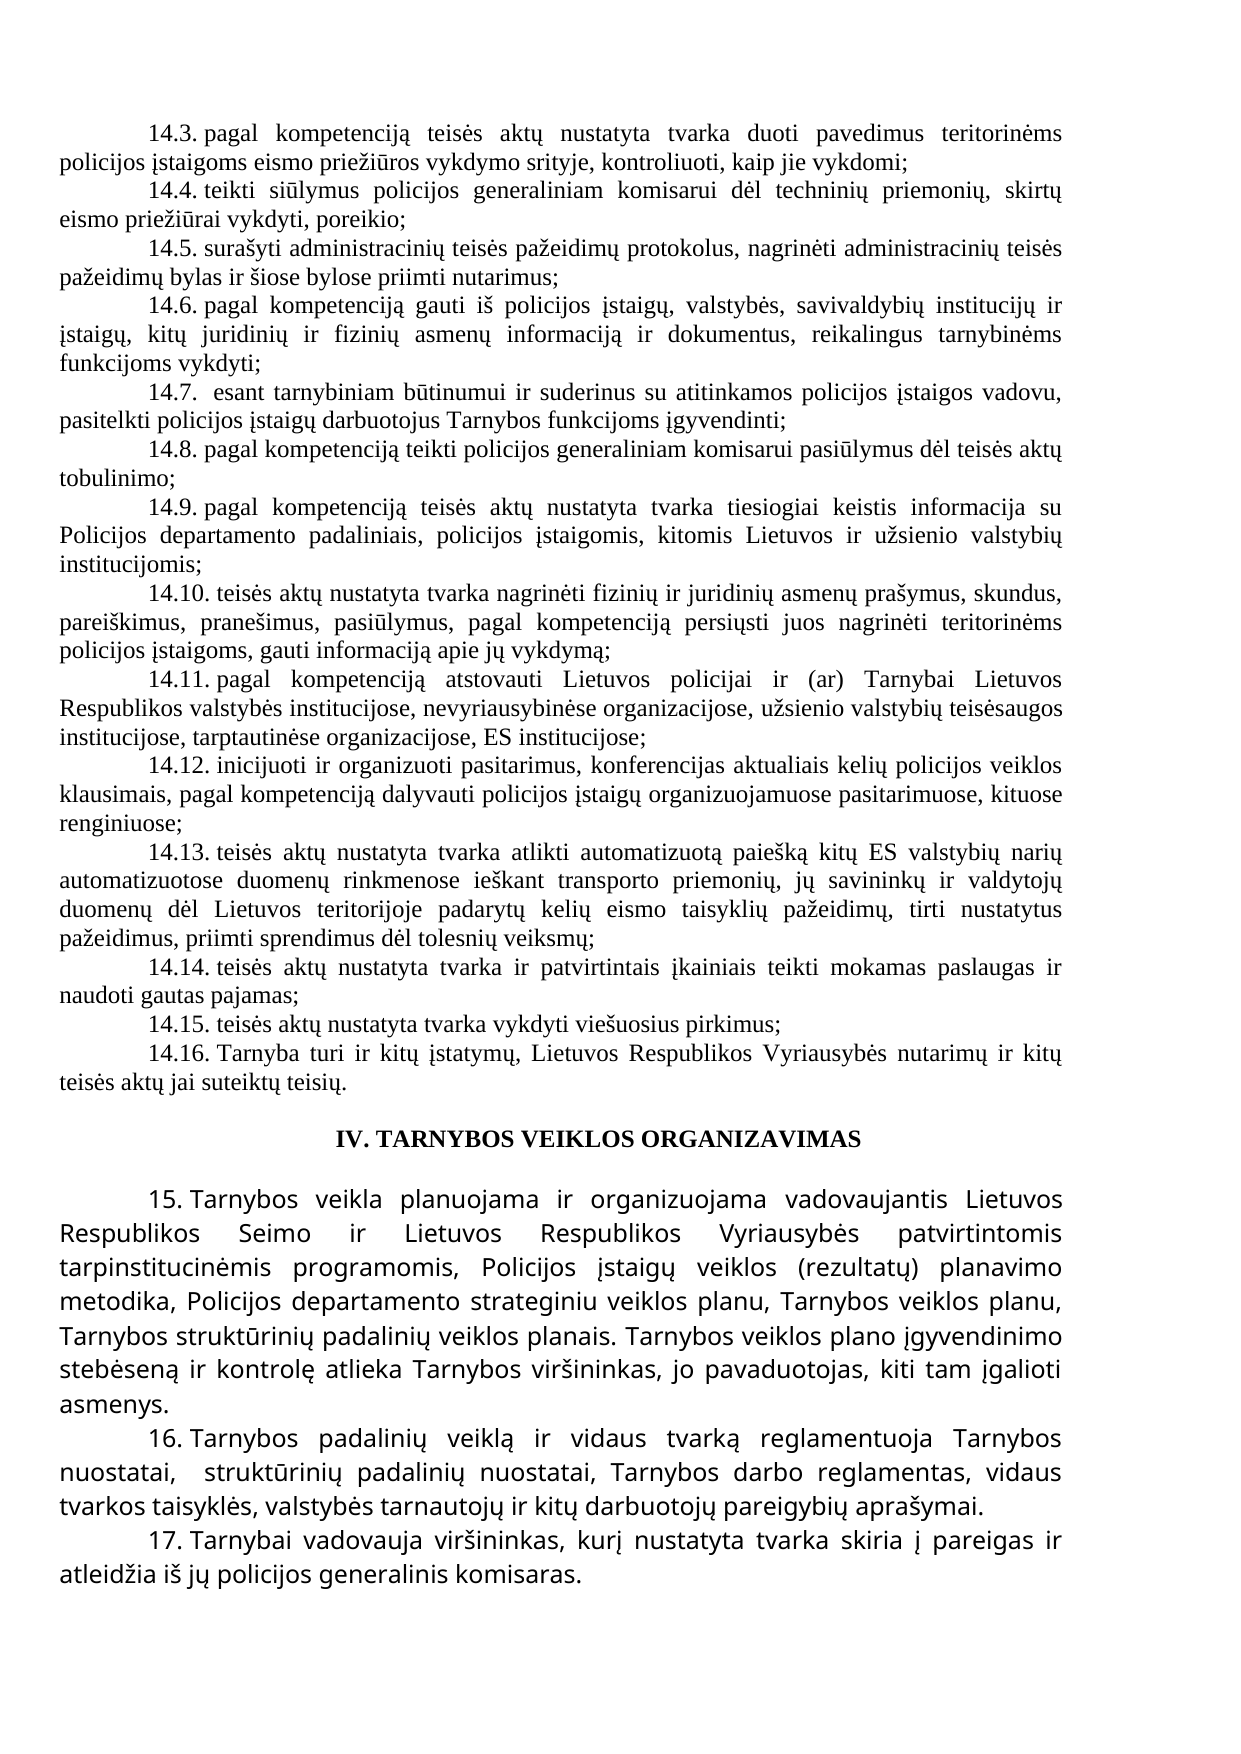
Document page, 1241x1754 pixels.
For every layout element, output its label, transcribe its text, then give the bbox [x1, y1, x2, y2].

text 14.16. Tarnyba turi ir kitų įstatymų, Lietuvos Respublikos Vyriausybės nutarimų ir kitų teisės aktų jai suteiktų teisių. [59, 1038, 1063, 1096]
text IV. Tarnybos VEIKLOS ORGANIZAVIMAS [59, 1124, 1063, 1153]
text 17. Tarnybai vadovauja viršininkas, kurį nustatyta tvarka skiria į pareigas ir atleidžia iš jų policijos generalinis komisaras. [59, 1522, 1063, 1591]
text 14.10. teisės aktų nustatyta tvarka nagrinėti fizinių ir juridinių asmenų prašymus, skundus, pareiškimus, pranešimus, pasiūlymus, pagal kompetenciją persiųsti juos nagrinėti teritorinėms policijos įstaigoms, gauti informaciją apie jų vykdymą; [59, 578, 1063, 664]
text 14.12. inicijuoti ir organizuoti pasitarimus, konferencijas aktualiais kelių policijos veiklos klausimais, pagal kompetenciją dalyvauti policijos įstaigų organizuojamuose pasitarimuose, kituose renginiuose; [59, 751, 1063, 837]
text 14.13. teisės aktų nustatyta tvarka atlikti automatizuotą paiešką kitų ES valstybių narių automatizuotose duomenų rinkmenose ieškant transporto priemonių, jų savininkų ir valdytojų duomenų dėl Lietuvos teritorijoje padarytų kelių eismo taisyklių pažeidimų, tirti nustatytus pažeidimus, priimti sprendimus dėl tolesnių veiksmų; [59, 837, 1063, 952]
text 14.8. pagal kompetenciją teikti policijos generaliniam komisarui pasiūlymus dėl teisės aktų tobulinimo; [59, 434, 1063, 492]
text 16. Tarnybos padalinių veiklą ir vidaus tvarką reglamentuoja Tarnybos nuostatai, struktūrinių padalinių nuostatai, Tarnybos darbo reglamentas, vidaus tvarkos taisyklės, valstybės tarnautojų ir kitų darbuotojų pareigybių aprašymai. [59, 1420, 1063, 1522]
text 14.15. teisės aktų nustatyta tvarka vykdyti viešuosius pirkimus; [59, 1009, 1063, 1038]
text 14.4. teikti siūlymus policijos generaliniam komisarui dėl techninių priemonių, skirtų eismo priežiūrai vykdyti, poreikio; [59, 176, 1063, 233]
text 14.6. pagal kompetenciją gauti iš policijos įstaigų, valstybės, savivaldybių institucijų ir įstaigų, kitų juridinių ir fizinių asmenų informaciją ir dokumentus, reikalingus tarnybinėms funkcijoms vykdyti; [59, 291, 1063, 377]
text 14.7. esant tarnybiniam būtinumui ir suderinus su atitinkamos policijos įstaigos vadovu, pasitelkti policijos įstaigų darbuotojus Tarnybos funkcijoms įgyvendinti; [59, 377, 1063, 434]
text 15. Tarnybos veikla planuojama ir organizuojama vadovaujantis Lietuvos Respublikos Seimo ir Lietuvos Respublikos Vyriausybės patvirtintomis tarpinstitucinėmis programomis, Policijos įstaigų veiklos (rezultatų) planavimo metodika, Policijos departamento strateginiu veiklos planu, Tarnybos veiklos planu, Tarnybos struktūrinių padalinių veiklos planais. Tarnybos veiklos plano įgyvendinimo stebėseną ir kontrolę atlieka Tarnybos viršininkas, jo pavaduotojas, kiti tam įgalioti asmenys. [59, 1182, 1063, 1420]
text 14.9. pagal kompetenciją teisės aktų nustatyta tvarka tiesiogiai keistis informacija su Policijos departamento padaliniais, policijos įstaigomis, kitomis Lietuvos ir užsienio valstybių institucijomis; [59, 492, 1063, 578]
text 14.11. pagal kompetenciją atstovauti Lietuvos policijai ir (ar) Tarnybai Lietuvos Respublikos valstybės institucijose, nevyriausybinėse organizacijose, užsienio valstybių teisėsaugos institucijose, tarptautinėse organizacijose, ES institucijose; [59, 664, 1063, 751]
text 14.14. teisės aktų nustatyta tvarka ir patvirtintais įkainiais teikti mokamas paslaugas ir naudoti gautas pajamas; [59, 952, 1063, 1009]
text 14.3. pagal kompetenciją teisės aktų nustatyta tvarka duoti pavedimus teritorinėms policijos įstaigoms eismo priežiūros vykdymo srityje, kontroliuoti, kaip jie vykdomi; [59, 118, 1063, 176]
text 14.5. surašyti administracinių teisės pažeidimų protokolus, nagrinėti administracinių teisės pažeidimų bylas ir šiose bylose priimti nutarimus; [59, 233, 1063, 291]
